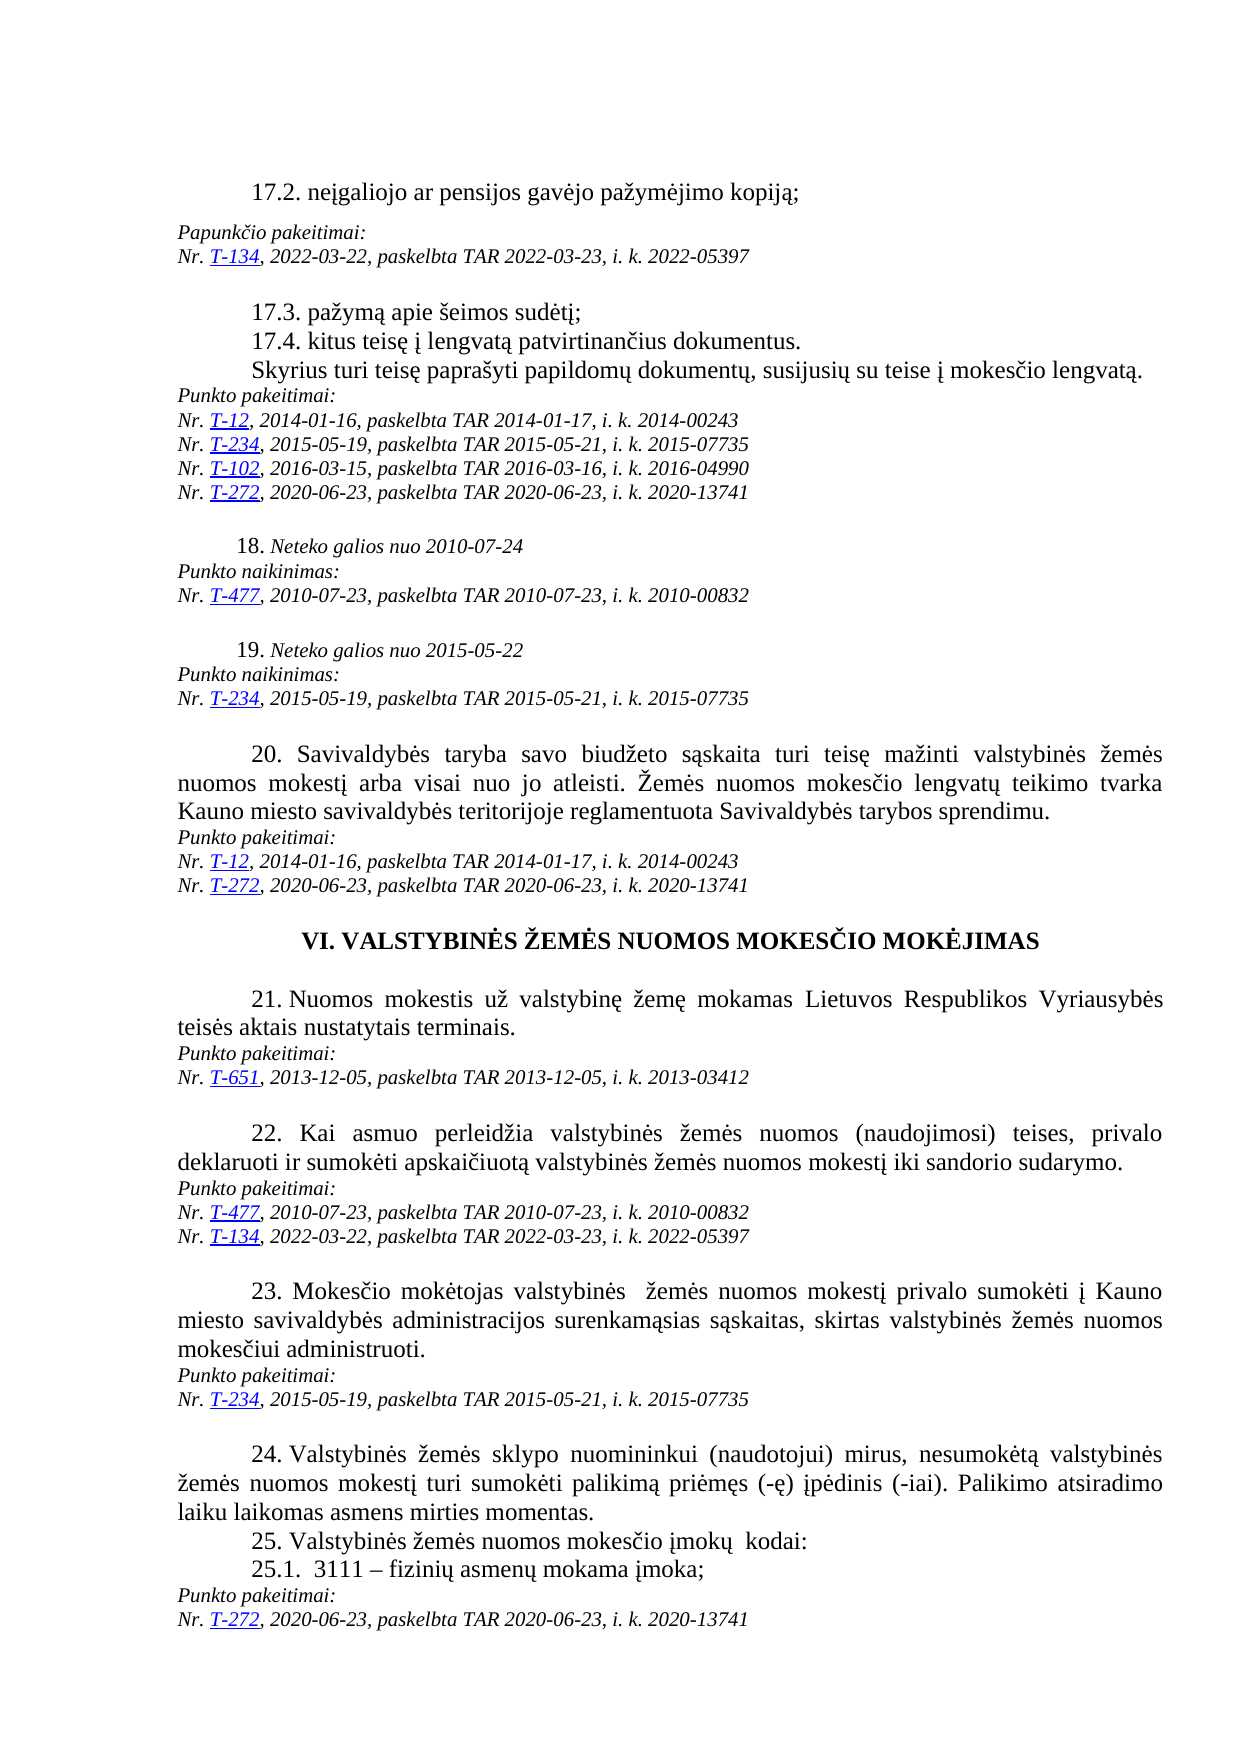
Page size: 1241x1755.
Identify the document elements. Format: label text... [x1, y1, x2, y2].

text Nr. T-272, 2020-06-23, paskelbta TAR 2020-06-23, i. k. 2020-13741 [177, 873, 1163, 897]
text Nr. T-272, 2020-06-23, paskelbta TAR 2020-06-23, i. k. 2020-13741 [177, 480, 1163, 504]
text Nr. T-477, 2010-07-23, paskelbta TAR 2010-07-23, i. k. 2010-00832 [177, 1199, 1163, 1224]
text 22. Kai asmuo perleidžia valstybinės žemės nuomos (naudojimosi) teises, privalo deklaruoti ir sumokėti apskaičiuotą valstybinės žemės nuomos mokestį iki sandorio sudarymo. [177, 1118, 1163, 1176]
text 17.4. kitus teisę į lengvatą patvirtinančius dokumentus. [177, 326, 1163, 355]
text Nr. T-651, 2013-12-05, paskelbta TAR 2013-12-05, i. k. 2013-03412 [177, 1065, 1163, 1089]
text 21. Nuomos mokestis už valstybinę žemę mokamas Lietuvos Respublikos Vyriausybės teisės aktais nustatytais terminais. [177, 984, 1163, 1041]
text Punkto pakeitimai: [177, 825, 1163, 849]
text Nr. T-12, 2014-01-16, paskelbta TAR 2014-01-17, i. k. 2014-00243 [177, 849, 1163, 873]
text Nr. T-234, 2015-05-19, paskelbta TAR 2015-05-21, i. k. 2015-07735 [177, 686, 1163, 710]
text Papunkčio pakeitimai: [177, 220, 1163, 244]
text Nr. T-12, 2014-01-16, paskelbta TAR 2014-01-17, i. k. 2014-00243 [177, 407, 1163, 432]
text 25. Valstybinės žemės nuomos mokesčio įmokų kodai: [177, 1526, 1163, 1554]
text 24. Valstybinės žemės sklypo nuomininkui (naudotojui) mirus, nesumokėtą valstybinės žemės nuomos mokestį turi sumokėti palikimą priėmęs (-ę) įpėdinis (-iai). Palikimo atsiradimo laiku laikomas asmens mirties momentas. [177, 1439, 1163, 1526]
text Nr. T-234, 2015-05-19, paskelbta TAR 2015-05-21, i. k. 2015-07735 [177, 432, 1163, 456]
text VI. VALSTYBINĖS ŽEMĖS NUOMOS MOKESČIO MOKĖJIMAS [177, 926, 1163, 955]
text Nr. T-272, 2020-06-23, paskelbta TAR 2020-06-23, i. k. 2020-13741 [177, 1607, 1163, 1631]
text Punkto pakeitimai: [177, 383, 1163, 407]
text 25.1. 3111 – fizinių asmenų mokama įmoka; [177, 1554, 1163, 1583]
text Nr. T-102, 2016-03-15, paskelbta TAR 2016-03-16, i. k. 2016-04990 [177, 456, 1163, 480]
text Punkto pakeitimai: [177, 1176, 1163, 1199]
text Punkto pakeitimai: [177, 1583, 1163, 1607]
text Skyrius turi teisę paprašyti papildomų dokumentų, susijusių su teise į mokesčio lengvatą. [177, 355, 1163, 383]
text Punkto naikinimas: [177, 559, 1163, 583]
text 23. Mokesčio mokėtojas valstybinės žemės nuomos mokestį privalo sumokėti į Kauno miesto savivaldybės administracijos surenkamąsias sąskaitas, skirtas valstybinės žemės nuomos mokesčiui administruoti. [177, 1276, 1163, 1363]
text 17.2. neįgaliojo ar pensijos gavėjo pažymėjimo kopiją; [177, 177, 1163, 206]
text Punkto pakeitimai: [177, 1041, 1163, 1065]
text Punkto naikinimas: [177, 662, 1163, 686]
text Nr. T-134, 2022-03-22, paskelbta TAR 2022-03-23, i. k. 2022-05397 [177, 1224, 1163, 1248]
text 19. Neteko galios nuo 2015-05-22 [177, 636, 1163, 662]
text Nr. T-134, 2022-03-22, paskelbta TAR 2022-03-23, i. k. 2022-05397 [177, 244, 1163, 268]
text 17.3. pažymą apie šeimos sudėtį; [177, 297, 1163, 326]
text Nr. T-234, 2015-05-19, paskelbta TAR 2015-05-21, i. k. 2015-07735 [177, 1387, 1163, 1411]
text 20. Savivaldybės taryba savo biudžeto sąskaita turi teisę mažinti valstybinės žemės nuomos mokestį arba visai nuo jo atleisti. Žemės nuomos mokesčio lengvatų teikimo tvarka Kauno miesto savivaldybės teritorijoje reglamentuota Savivaldybės tarybos sprendimu. [177, 739, 1163, 825]
text Punkto pakeitimai: [177, 1363, 1163, 1387]
text 18. Neteko galios nuo 2010-07-24 [177, 532, 1163, 559]
text Nr. T-477, 2010-07-23, paskelbta TAR 2010-07-23, i. k. 2010-00832 [177, 583, 1163, 607]
